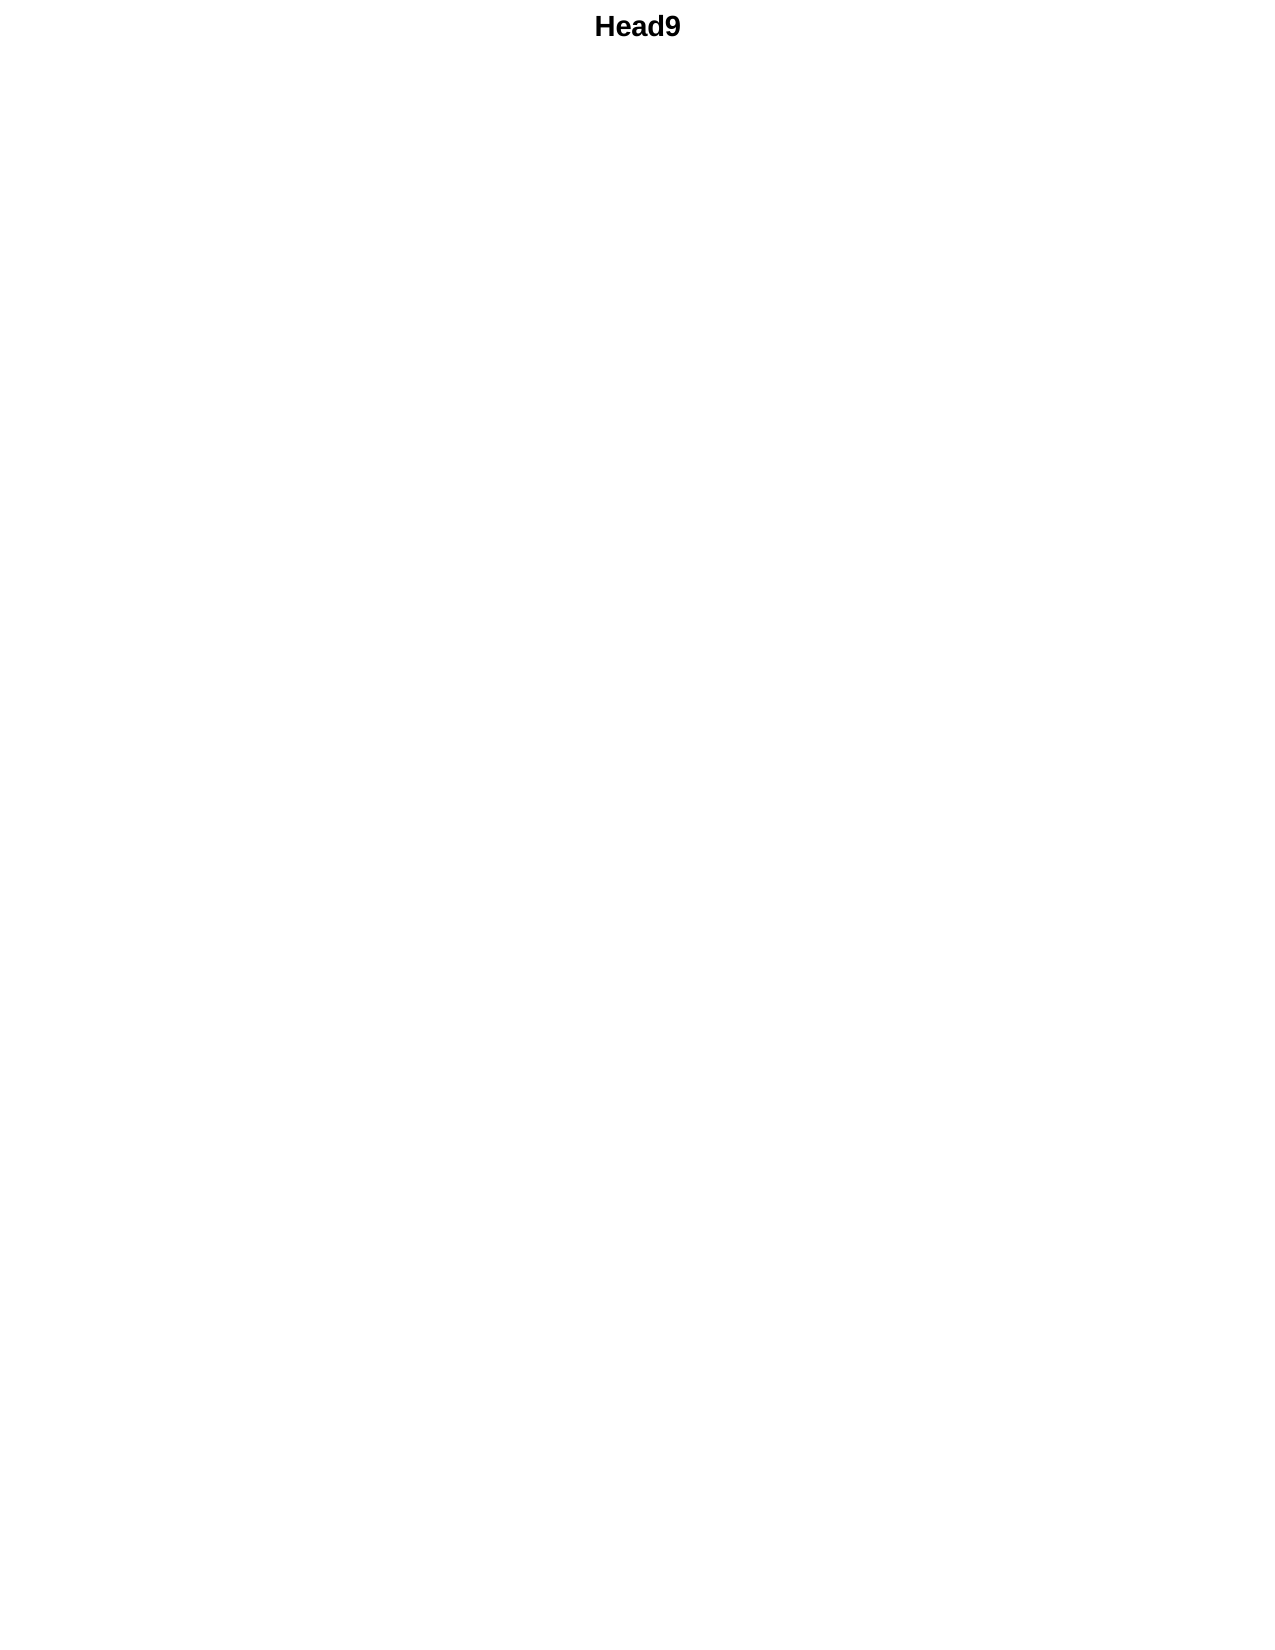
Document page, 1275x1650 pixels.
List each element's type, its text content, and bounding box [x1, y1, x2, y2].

subtitle Head9 [75, 9, 1200, 42]
